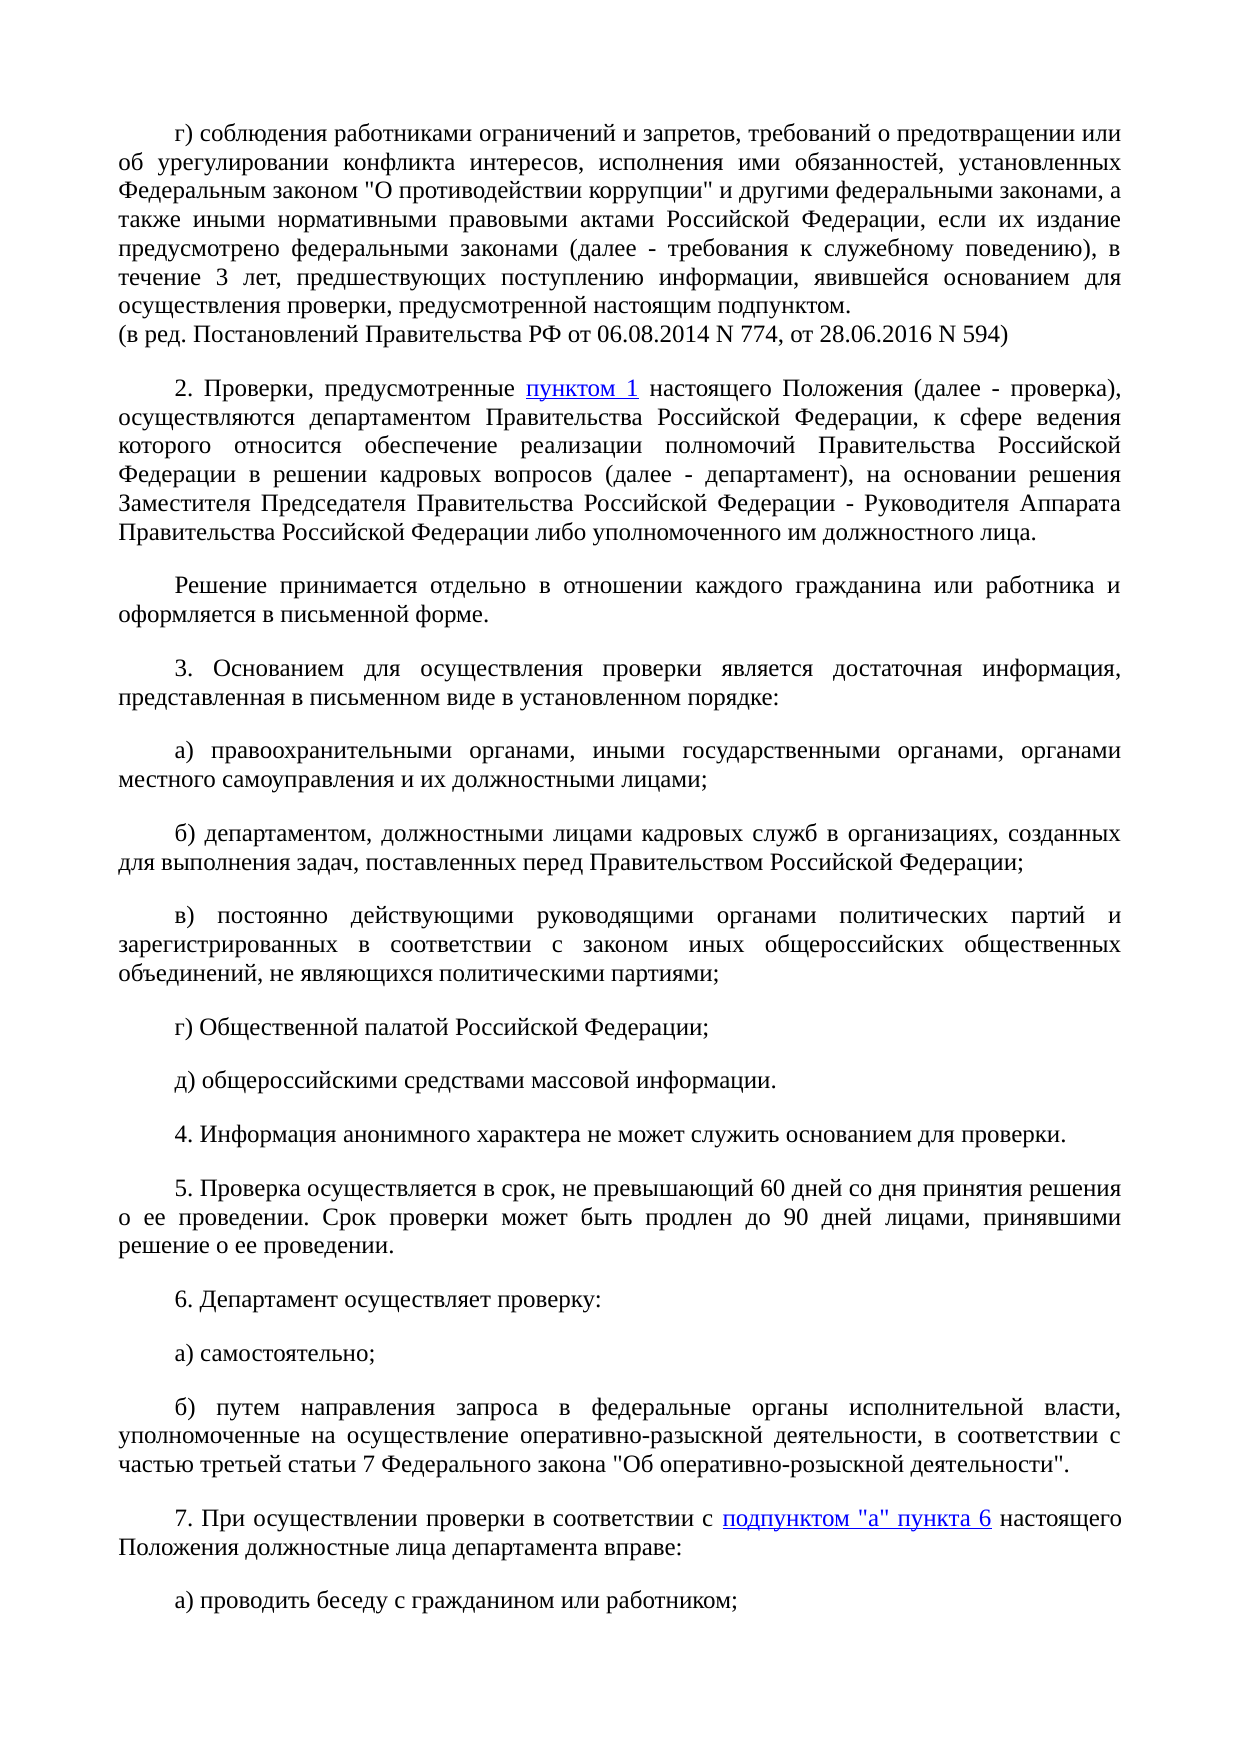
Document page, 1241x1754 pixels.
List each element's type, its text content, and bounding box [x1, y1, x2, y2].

text г) соблюдения работниками ограничений и запретов, требований о предотвращении или об урегулировании конфликта интересов, исполнения ими обязанностей, установленных Федеральным законом "О противодействии коррупции" и другими федеральными законами, а также иными нормативными правовыми актами Российской Федерации, если их издание предусмотрено федеральными законами (далее - требования к служебному поведению), в течение 3 лет, предшествующих поступлению информации, явившейся основанием для осуществления проверки, предусмотренной настоящим подпунктом. [118, 118, 1122, 319]
text а) самостоятельно; [118, 1338, 1122, 1367]
text б) путем направления запроса в федеральные органы исполнительной власти, уполномоченные на осуществление оперативно-разыскной деятельности, в соответствии с частью третьей статьи 7 Федерального закона "Об оперативно-розыскной деятельности". [118, 1392, 1122, 1478]
text 2. Проверки, предусмотренные пунктом 1 настоящего Положения (далее - проверка), осуществляются департаментом Правительства Российской Федерации, к сфере ведения которого относится обеспечение реализации полномочий Правительства Российской Федерации в решении кадровых вопросов (далее - департамент), на основании решения Заместителя Председателя Правительства Российской Федерации - Руководителя Аппарата Правительства Российской Федерации либо уполномоченного им должностного лица. [118, 373, 1122, 546]
text а) проводить беседу с гражданином или работником; [118, 1586, 1122, 1614]
text д) общероссийскими средствами массовой информации. [118, 1066, 1122, 1094]
text г) Общественной палатой Российской Федерации; [118, 1012, 1122, 1041]
text 4. Информация анонимного характера не может служить основанием для проверки. [118, 1119, 1122, 1148]
text Решение принимается отдельно в отношении каждого гражданина или работника и оформляется в письменной форме. [118, 571, 1122, 628]
text 3. Основанием для осуществления проверки является достаточная информация, представленная в письменном виде в установленном порядке: [118, 653, 1122, 711]
text (в ред. Постановлений Правительства РФ от 06.08.2014 N 774, от 28.06.2016 N 594) [118, 319, 1122, 348]
text 7. При осуществлении проверки в соответствии с подпунктом "а" пункта 6 настоящего Положения должностные лица департамента вправе: [118, 1503, 1122, 1561]
text б) департаментом, должностными лицами кадровых служб в организациях, созданных для выполнения задач, поставленных перед Правительством Российской Федерации; [118, 818, 1122, 876]
text 6. Департамент осуществляет проверку: [118, 1284, 1122, 1313]
text в) постоянно действующими руководящими органами политических партий и зарегистрированных в соответствии с законом иных общероссийских общественных объединений, не являющихся политическими партиями; [118, 901, 1122, 987]
text 5. Проверка осуществляется в срок, не превышающий 60 дней со дня принятия решения о ее проведении. Срок проверки может быть продлен до 90 дней лицами, принявшими решение о ее проведении. [118, 1173, 1122, 1259]
text а) правоохранительными органами, иными государственными органами, органами местного самоуправления и их должностными лицами; [118, 736, 1122, 793]
